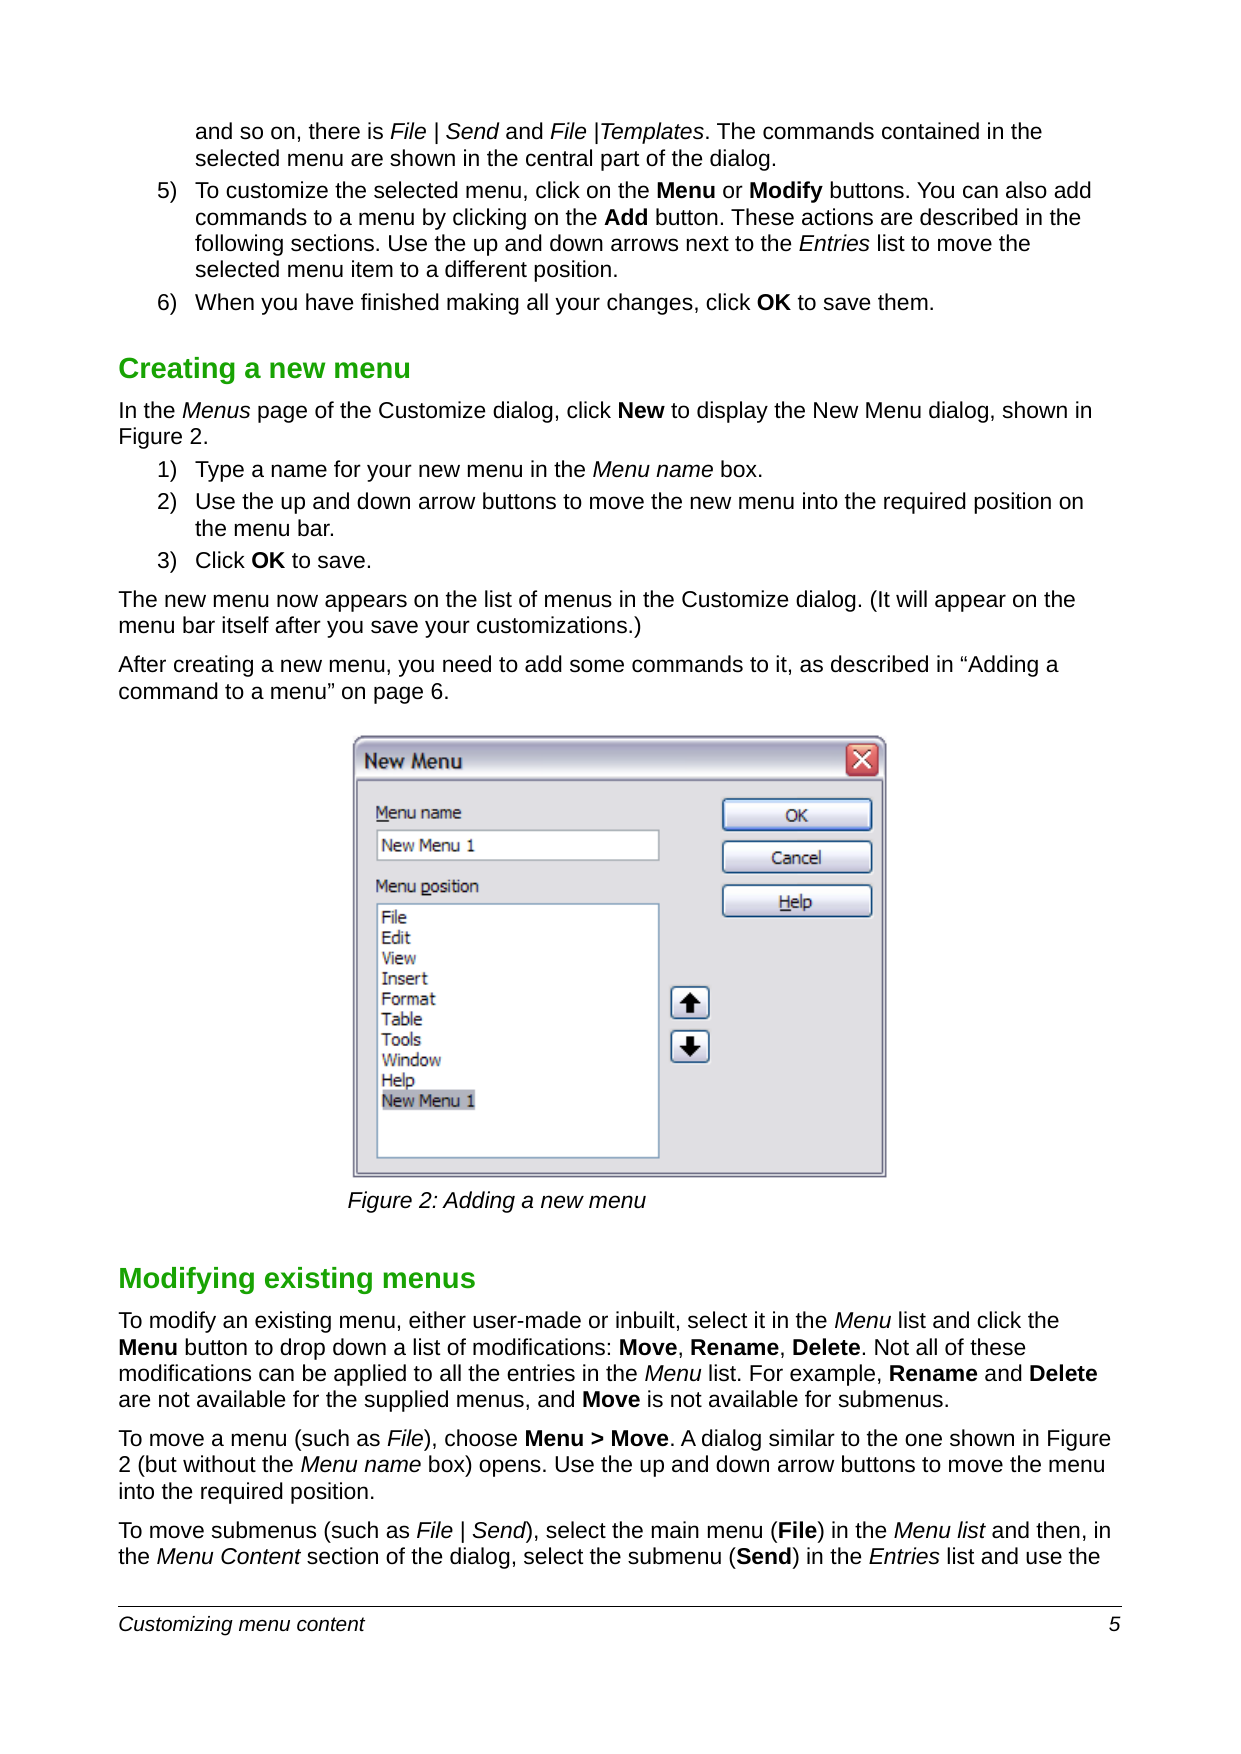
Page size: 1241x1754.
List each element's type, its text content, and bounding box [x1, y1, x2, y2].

subtitle Creating a new menu [118, 351, 1122, 384]
text After creating a new menu, you need to add some commands to it, as described in “Adding a command to a menu” on page 6. [118, 651, 1122, 704]
picture [347, 729, 893, 1187]
list To customize the selected menu, click on the Menu or Modify buttons. You can also add commands to a menu by clicking on the Add button. These actions are described in the following sections. Use the up and down arrows next to the Entries list to move the selected menu item to a different position. [177, 177, 1122, 282]
list When you have finished making all your changes, click OK to save them. [177, 289, 1122, 315]
list Use the up and down arrow buttons to move the new menu into the required position on the menu bar. [177, 488, 1122, 541]
text Figure 2: Adding a new menu [347, 1187, 893, 1213]
subtitle Modifying existing menus [118, 1261, 1122, 1295]
list Type a name for your new menu in the Menu name box. [177, 456, 1122, 482]
text To modify an existing menu, either user-made or inbuilt, select it in the Menu list and click the Menu button to drop down a list of modifications: Move, Rename, Delete. Not all of these modifications can be applied to all the entries in the Menu list. For example, Rename and Delete are not available for the supplied menus, and Move is not available for submenus. [118, 1307, 1122, 1413]
text To move a menu (such as File), choose Menu > Move. A dialog similar to the one shown in Figure 2 (but without the Menu name box) opens. Use the up and down arrow buttons to move the menu into the required position. [118, 1425, 1122, 1504]
list In the Menus page of the Customize dialog, click New to display the New Menu dialog, shown in Figure 2. [118, 397, 1122, 449]
list Click OK to save. [177, 547, 1122, 574]
text To move submenus (such as File | Send), select the main menu (File) in the Menu list and then, in the Menu Content section of the dialog, select the submenu (Send) in the Entries list and use the [118, 1517, 1122, 1569]
text The new menu now appears on the list of menus in the Customize dialog. (It will appear on the menu bar itself after you save your customizations.) [118, 586, 1122, 639]
list and so on, there is File | Send and File |Templates. The commands contained in the selected menu are shown in the central part of the dialog. [177, 118, 1122, 171]
